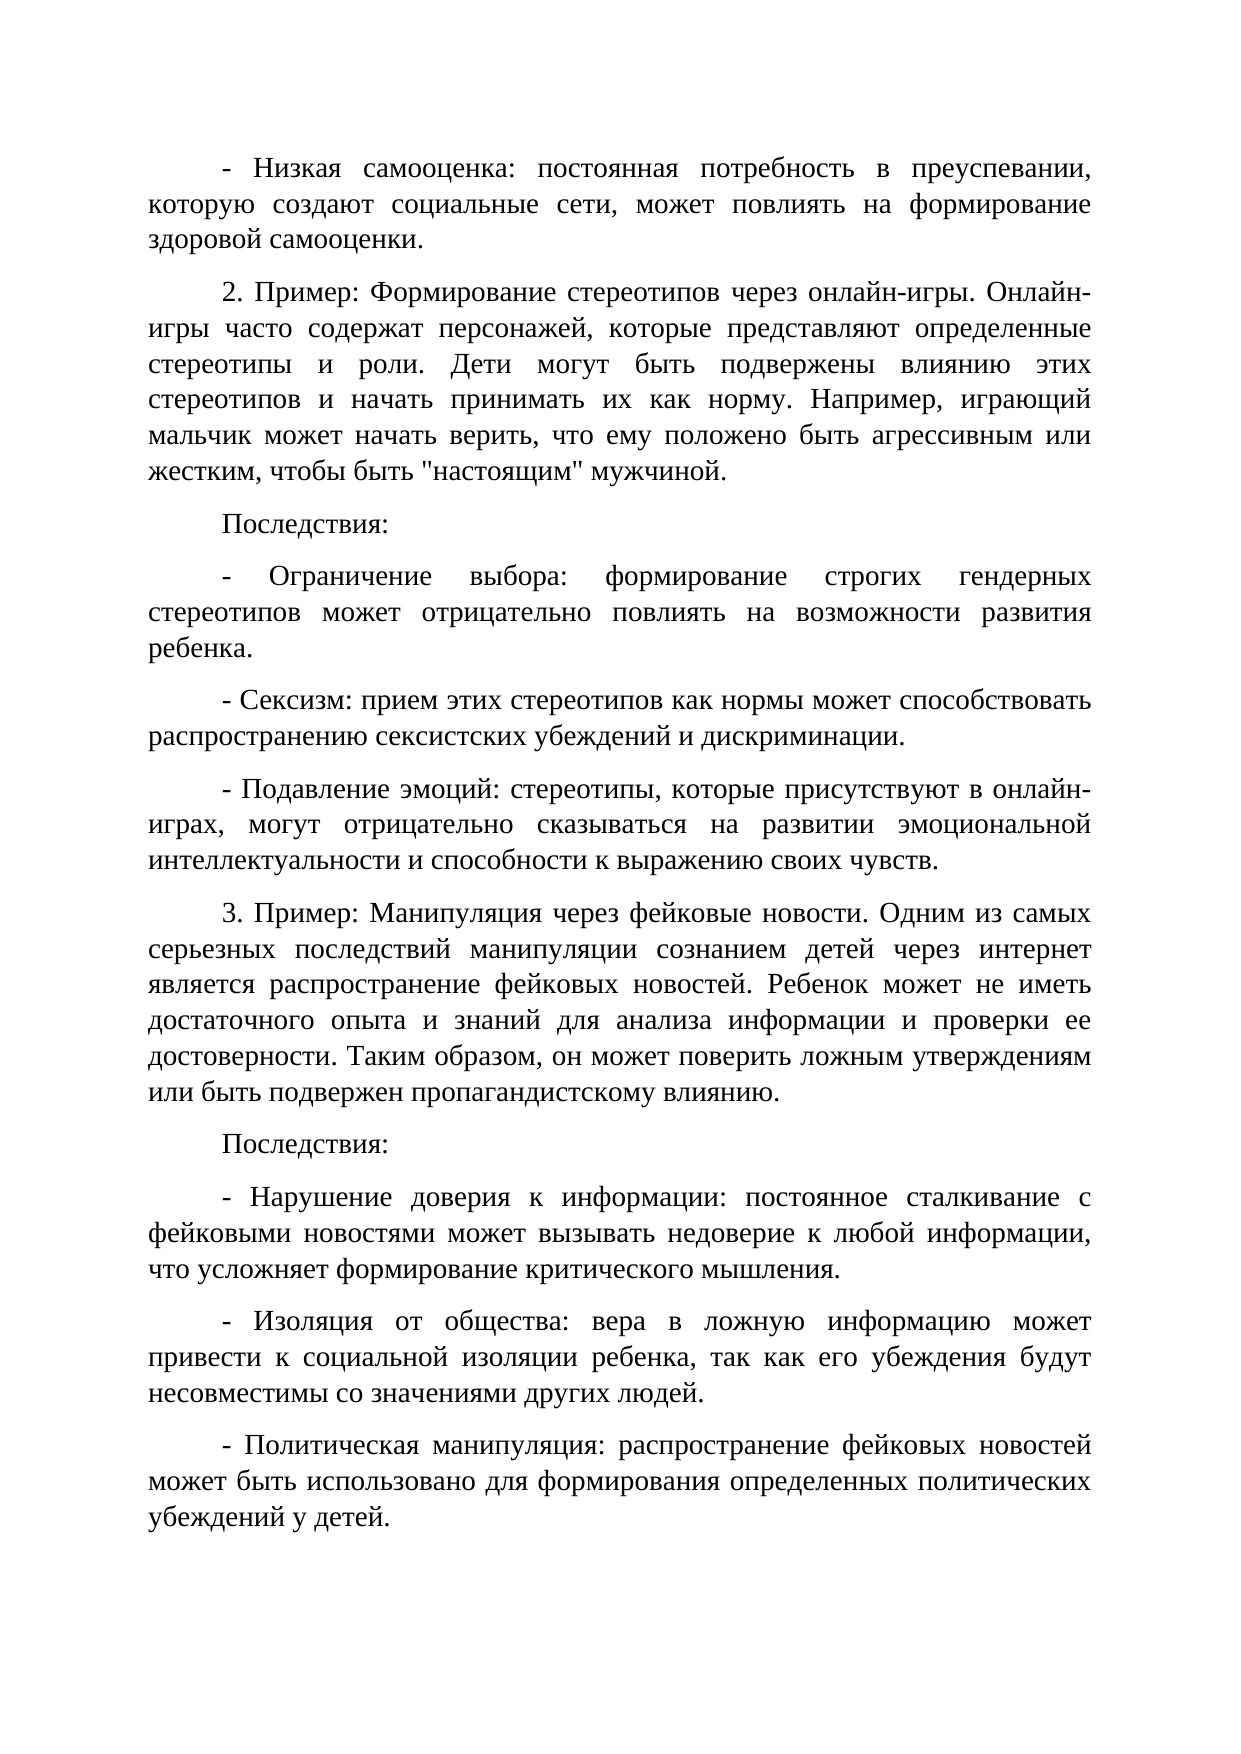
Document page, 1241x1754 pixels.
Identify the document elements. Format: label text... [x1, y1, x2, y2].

text Последствия: [148, 506, 1092, 539]
text - Изоляция от общества: вера в ложную информацию может привести к социальной изоляции ребенка, так как его убеждения будут несовместимы со значениями других людей. [148, 1303, 1092, 1408]
text - Нарушение доверия к информации: постоянное сталкивание с фейковыми новостями может вызывать недоверие к любой информации, что усложняет формирование критического мышления. [148, 1179, 1092, 1284]
text - Сексизм: прием этих стереотипов как нормы может способствовать распространению сексистских убеждений и дискриминации. [148, 682, 1092, 752]
text - Низкая самооценка: постоянная потребность в преуспевании, которую создают социальные сети, может повлиять на формирование здоровой самооценки. [148, 150, 1092, 255]
text - Ограничение выбора: формирование строгих гендерных стереотипов может отрицательно повлиять на возможности развития ребенка. [148, 558, 1092, 663]
text 2. Пример: Формирование стереотипов через онлайн-игры. Онлайн-игры часто содержат персонажей, которые представляют определенные стереотипы и роли. Дети могут быть подвержены влиянию этих стереотипов и начать принимать их как норму. Например, играющий мальчик может начать верить, что ему положено быть агрессивным или жестким, чтобы быть "настоящим" мужчиной. [148, 274, 1092, 487]
text Последствия: [148, 1127, 1092, 1160]
text - Подавление эмоций: стереотипы, которые присутствуют в онлайн-играх, могут отрицательно сказываться на развитии эмоциональной интеллектуальности и способности к выражению своих чувств. [148, 771, 1092, 876]
text 3. Пример: Манипуляция через фейковые новости. Одним из самых серьезных последствий манипуляции сознанием детей через интернет является распространение фейковых новостей. Ребенок может не иметь достаточного опыта и знаний для анализа информации и проверки ее достоверности. Таким образом, он может поверить ложным утверждениям или быть подвержен пропагандистскому влиянию. [148, 895, 1092, 1108]
text - Политическая манипуляция: распространение фейковых новостей может быть использовано для формирования определенных политических убеждений у детей. [148, 1427, 1092, 1533]
